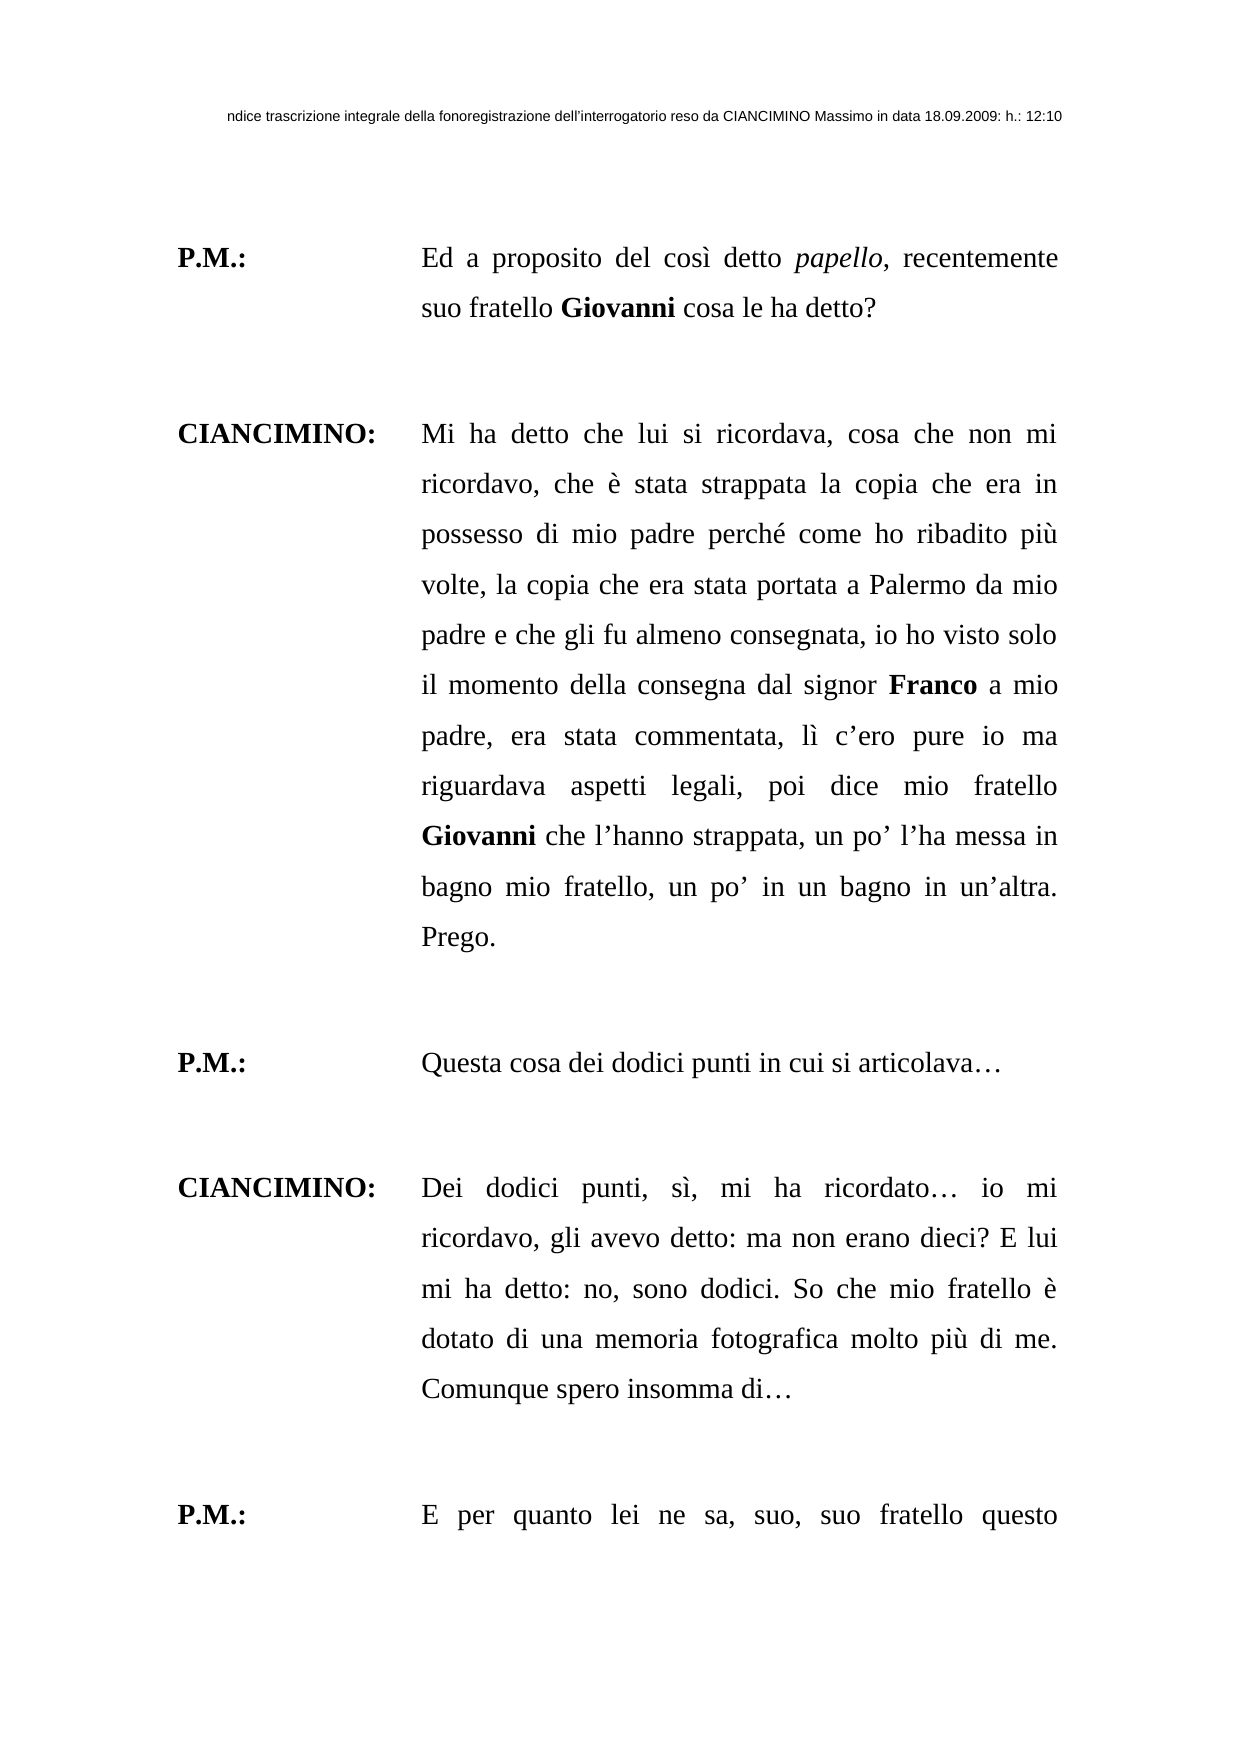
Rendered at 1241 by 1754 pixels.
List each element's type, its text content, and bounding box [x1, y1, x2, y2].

text CIANCIMINO: Dei dodici punti, sì, mi ha ricordato… io mi ricordavo, gli avevo detto: ma non erano dieci? E lui mi ha detto: no, sono dodici. So che mio fratello è dotato di una memoria fotografica molto più di me. Comunque spero insomma di… [177, 1170, 1058, 1405]
text P.M.: Ed a proposito del così detto papello, recentemente suo fratello Giovanni cosa le ha detto? [177, 240, 1058, 324]
text CIANCIMINO: Mi ha detto che lui si ricordava, cosa che non mi ricordavo, che è stata strappata la copia che era in possesso di mio padre perché come ho ribadito più volte, la copia che era stata portata a Palermo da mio padre e che gli fu almeno consegnata, io ho visto solo il momento della consegna dal signor Franco a mio padre, era stata commentata, lì c’ero pure io ma riguardava aspetti legali, poi dice mio fratello Giovanni che l’hanno strappata, un po’ l’ha messa in bagno mio fratello, un po’ in un bagno in un’altra. Prego. [177, 416, 1058, 953]
text P.M.: Questa cosa dei dodici punti in cui si articolava… [177, 1045, 1058, 1078]
text P.M.: E per quanto lei ne sa, suo, suo fratello questo [177, 1497, 1058, 1531]
